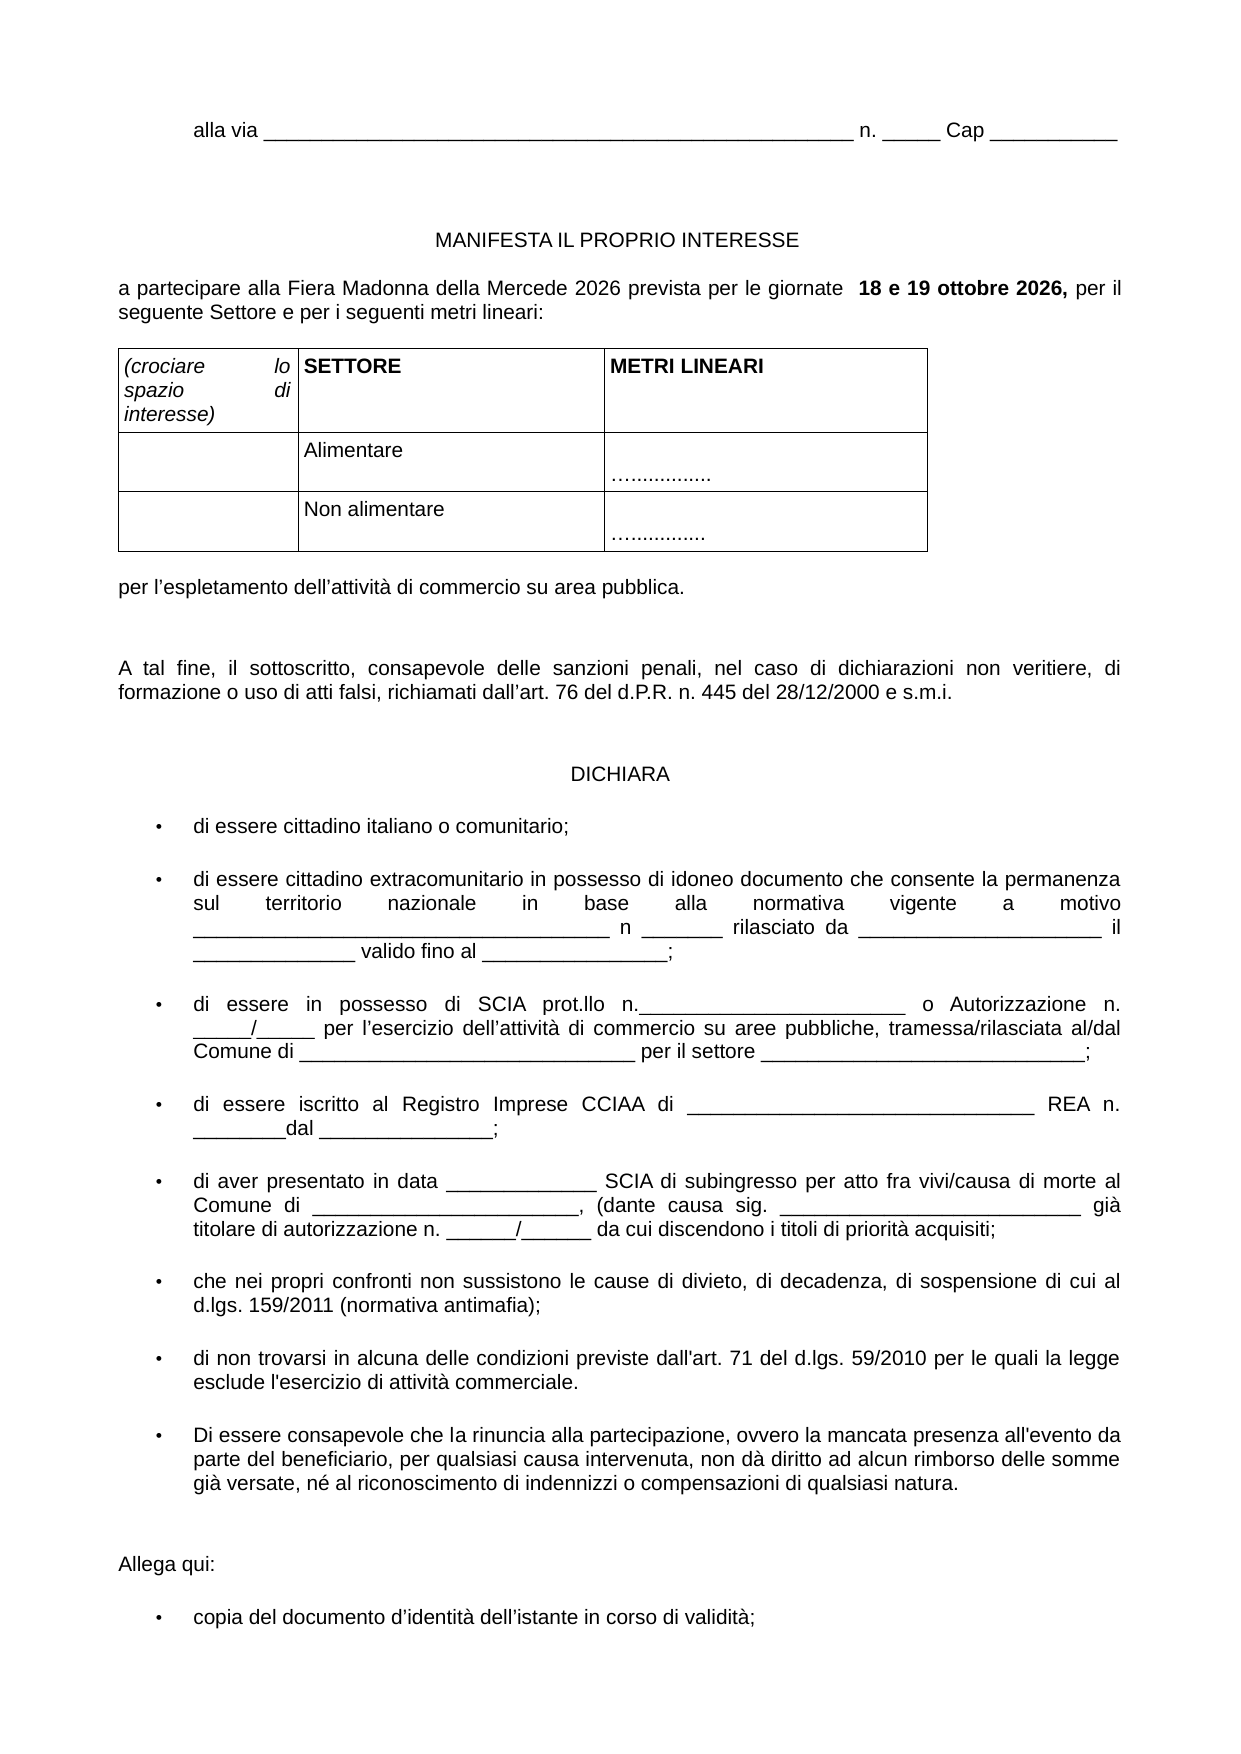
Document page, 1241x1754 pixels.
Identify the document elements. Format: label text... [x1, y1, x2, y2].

text Allega qui: [118, 1552, 1122, 1576]
table_cell Non alimentare [299, 492, 604, 551]
list di essere cittadino italiano o comunitario; [156, 814, 1122, 838]
list di aver presentato in data _____________ SCIA di subingresso per atto fra vivi/causa di morte al Comune di _______________________, (dante causa sig. __________________________ già titolare di autorizzazione n. ______/______ da cui discendono i titoli di priorità acquisiti; [156, 1169, 1122, 1241]
list di essere in possesso di SCIA prot.llo n._______________________ o Autorizzazione n. _____/_____ per l’esercizio dell’attività di commercio su aree pubbliche, tramessa/rilasciata al/dal Comune di _____________________________ per il settore ____________________________; [156, 991, 1122, 1063]
list alla via ___________________________________________________ n. _____ Cap ___________ [156, 118, 1122, 142]
table_cell …............. [605, 492, 927, 551]
table_cell [119, 492, 298, 551]
table_header SETTORE [299, 349, 604, 432]
table_header METRI LINEARI [605, 349, 927, 432]
text a partecipare alla Fiera Madonna della Mercede 2026 prevista per le giornate 18 e 19 ottobre 2026, per il seguente Settore e per i seguenti metri lineari: [118, 276, 1122, 324]
text per l’espletamento dell’attività di commercio su area pubblica. [118, 574, 1122, 598]
list di essere iscritto al Registro Imprese CCIAA di ______________________________ REA n. ________dal _______________; [156, 1092, 1122, 1140]
text MANIFESTA IL PROPRIO INTERESSE [118, 228, 1122, 252]
table_cell ….............. [605, 433, 927, 491]
text A tal fine, il sottoscritto, consapevole delle sanzioni penali, nel caso di dichiarazioni non veritiere, di formazione o uso di atti falsi, richiamati dall’art. 76 del d.P.R. n. 445 del 28/12/2000 e s.m.i. [118, 656, 1122, 704]
table_cell [119, 433, 298, 491]
list di non trovarsi in alcuna delle condizioni previste dall'art. 71 del d.lgs. 59/2010 per le quali la legge esclude l'esercizio di attività commerciale. [156, 1346, 1122, 1394]
list di essere cittadino extracomunitario in possesso di idoneo documento che consente la permanenza sul territorio nazionale in base alla normativa vigente a motivo ____________________________________ n _______ rilasciato da _____________________ il ______________ valido fino al ________________; [156, 867, 1122, 963]
table_header (crociare lo spazio di interesse) [119, 349, 298, 432]
list copia del documento d’identità dell’istante in corso di validità; [156, 1605, 1122, 1629]
list Di essere consapevole che la rinuncia alla partecipazione, ovvero la mancata presenza all'evento da parte del beneficiario, per qualsiasi causa intervenuta, non dà diritto ad alcun rimborso delle somme già versate, né al riconoscimento di indennizzi o compensazioni di qualsiasi natura. [156, 1423, 1122, 1494]
text DICHIARA [118, 761, 1122, 785]
table_cell Alimentare [299, 433, 604, 491]
list che nei propri confronti non sussistono le cause di divieto, di decadenza, di sospensione di cui al d.lgs. 159/2011 (normativa antimafia); [156, 1269, 1122, 1317]
